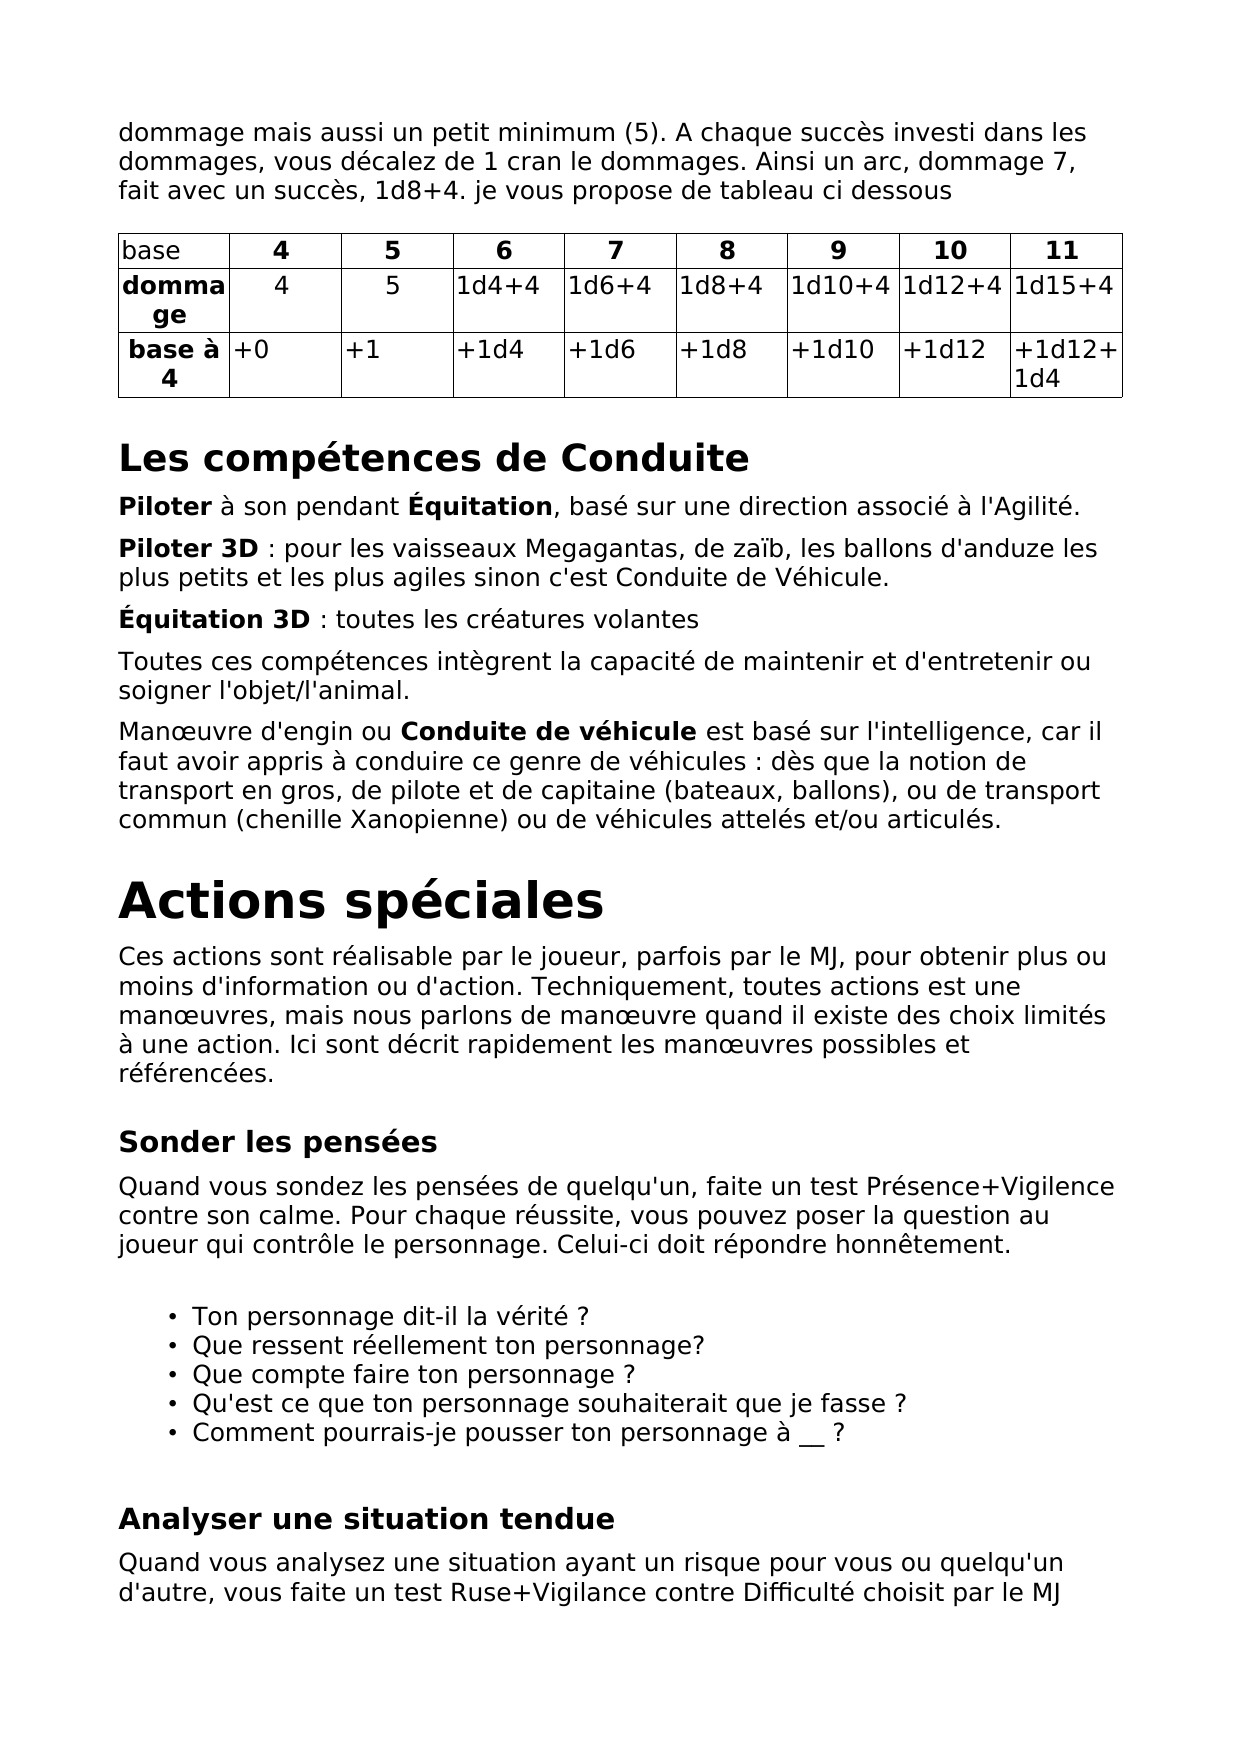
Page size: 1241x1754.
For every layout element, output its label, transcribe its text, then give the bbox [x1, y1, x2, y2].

table_cell 1d6+4 [565, 269, 676, 332]
table_header 11 [1011, 234, 1122, 268]
table_cell 4 [230, 269, 341, 332]
table_cell 1d10+4 [788, 269, 899, 332]
text Quand vous analysez une situation ayant un risque pour vous ou quelqu'un d'autre, vous faite un test Ruse+Vigilance contre Difficulté choisit par le MJ [118, 1548, 1122, 1607]
subtitle Les compétences de Conduite [118, 436, 1122, 480]
text Quand vous sondez les pensées de quelqu'un, faite un test Présence+Vigilence contre son calme. Pour chaque réussite, vous pouvez poser la question au joueur qui contrôle le personnage. Celui-ci doit répondre honnêtement. [118, 1172, 1122, 1260]
text Piloter à son pendant Équitation, basé sur une direction associé à l'Agilité. [118, 493, 1122, 522]
table_cell dommage [119, 269, 229, 332]
table_header base [119, 234, 229, 268]
table_header 7 [565, 234, 676, 268]
list Ton personnage dit-il la vérité ? [177, 1302, 1122, 1331]
text Manœuvre d'engin ou Conduite de véhicule est basé sur l'intelligence, car il faut avoir appris à conduire ce genre de véhicules : dès que la notion de transport en gros, de pilote et de capitaine (bateaux, ballons), ou de transport commun (chenille Xanopienne) ou de véhicules attelés et/ou articulés. [118, 718, 1122, 834]
table_cell +1d8 [677, 333, 787, 397]
table_header 9 [788, 234, 899, 268]
subtitle Actions spéciales [118, 872, 1122, 930]
list Qu'est ce que ton personnage souhaiterait que je fasse ? [177, 1389, 1122, 1418]
table_cell +1d4 [454, 333, 564, 397]
table_cell 5 [342, 269, 453, 332]
table_cell 1d4+4 [454, 269, 564, 332]
list Que compte faire ton personnage ? [177, 1360, 1122, 1389]
list Comment pourrais-je pousser ton personnage à __ ? [177, 1418, 1122, 1448]
text Piloter 3D : pour les vaisseaux Megagantas, de zaïb, les ballons d'anduze les plus petits et les plus agiles sinon c'est Conduite de Véhicule. [118, 534, 1122, 593]
subtitle Analyser une situation tendue [118, 1502, 1122, 1536]
table_cell +1d10 [788, 333, 899, 397]
table_cell +1d12+1d4 [1011, 333, 1122, 397]
table_cell 1d12+4 [900, 269, 1010, 332]
table_header 6 [454, 234, 564, 268]
text Ces actions sont réalisable par le joueur, parfois par le MJ, pour obtenir plus ou moins d'information ou d'action. Techniquement, toutes actions est une manœuvres, mais nous parlons de manœuvre quand il existe des choix limités à une action. Ici sont décrit rapidement les manœuvres possibles et référencées. [118, 942, 1122, 1088]
table_header 8 [677, 234, 787, 268]
table_header 5 [342, 234, 453, 268]
table_cell 1d15+4 [1011, 269, 1122, 332]
table_cell base à 4 [119, 333, 229, 397]
list Que ressent réellement ton personnage? [177, 1331, 1122, 1360]
table_header 10 [900, 234, 1010, 268]
subtitle Sonder les pensées [118, 1126, 1122, 1160]
text Toutes ces compétences intègrent la capacité de maintenir et d'entretenir ou soigner l'objet/l'animal. [118, 647, 1122, 705]
table_cell 1d8+4 [677, 269, 787, 332]
table_cell +1 [342, 333, 453, 397]
table_cell +1d12 [900, 333, 1010, 397]
text Équitation 3D : toutes les créatures volantes [118, 605, 1122, 634]
table_cell +1d6 [565, 333, 676, 397]
text dommage mais aussi un petit minimum (5). A chaque succès investi dans les dommages, vous décalez de 1 cran le dommages. Ainsi un arc, dommage 7, fait avec un succès, 1d8+4. je vous propose de tableau ci dessous [118, 118, 1122, 206]
table_cell +0 [230, 333, 341, 397]
table_header 4 [230, 234, 341, 268]
